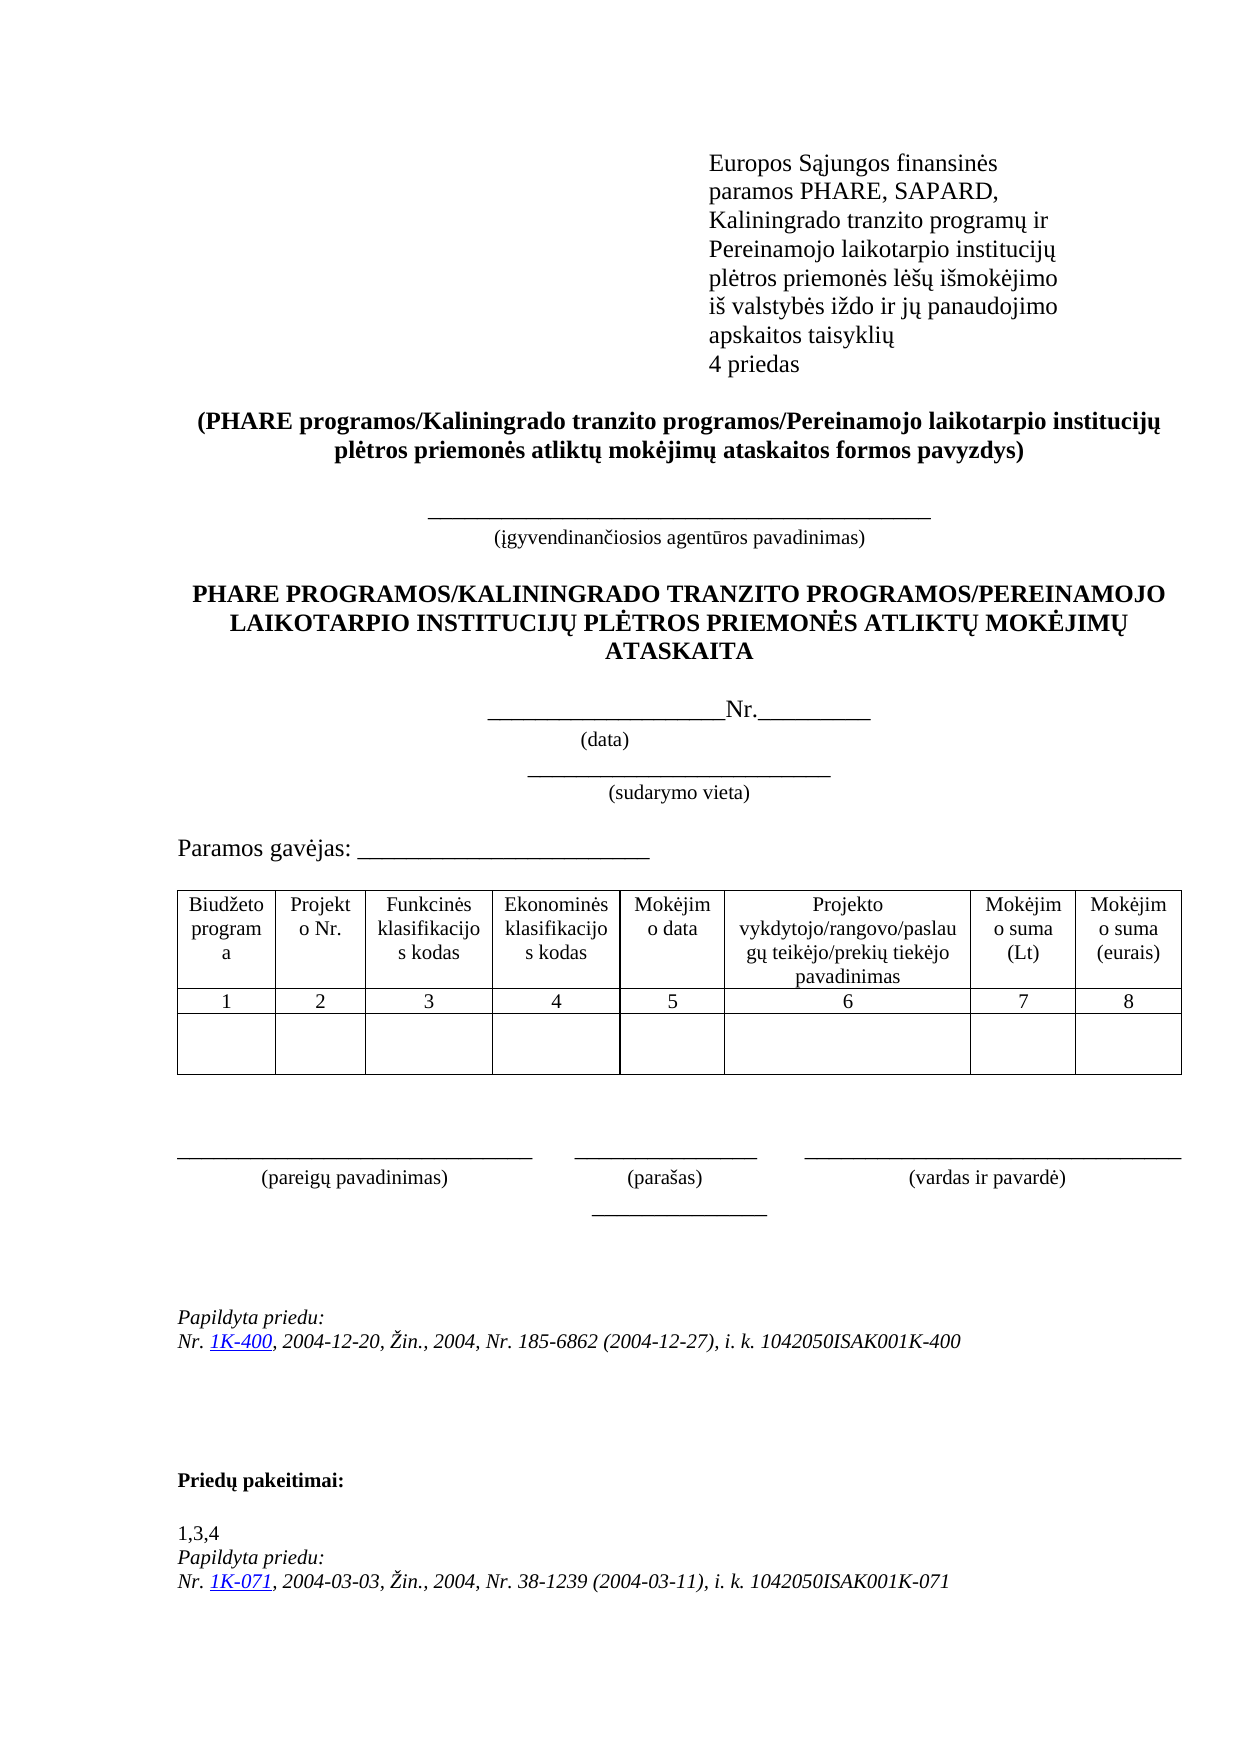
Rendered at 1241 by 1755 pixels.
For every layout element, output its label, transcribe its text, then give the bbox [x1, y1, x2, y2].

text ______________ [177, 1190, 1181, 1219]
table_header Biudžeto programa [178, 891, 275, 988]
table_cell [725, 1014, 970, 1074]
text Europos Sąjungos finansinės [177, 148, 1181, 176]
text 1,3,4 [177, 1521, 1181, 1545]
table_cell 4 [493, 989, 619, 1013]
text Pereinamojo laikotarpio institucijų [177, 234, 1181, 263]
text apskaitos taisyklių [177, 320, 1181, 349]
table_header Mokėjimo suma (Lt) [971, 891, 1075, 988]
table_cell 7 [971, 989, 1075, 1013]
text (pareigų pavadinimas) (parašas) (vardas ir pavardė) [177, 1161, 1181, 1190]
table_cell [276, 1014, 365, 1074]
table_cell 2 [276, 989, 365, 1013]
table_cell 1 [178, 989, 275, 1013]
text Priedų pakeitimai: [177, 1468, 1181, 1492]
text (data) [177, 723, 1181, 751]
table_cell [621, 1014, 724, 1074]
text (PHARE programos/Kaliningrado tranzito programos/Pereinamojo laikotarpio institucijų plėtros priemonės atliktų mokėjimų ataskaitos formos pavyzdys) [177, 406, 1181, 464]
table_header Mokėjimo suma (eurais) [1076, 891, 1181, 988]
text (sudarymo vieta) [177, 780, 1181, 804]
text iš valstybės iždo ir jų panaudojimo [177, 291, 1181, 320]
table_header Funkcinės klasifikacijos kodas [366, 891, 492, 988]
text Papildyta priedu: [177, 1545, 1181, 1569]
table_header Mokėjimo data [621, 891, 724, 988]
text plėtros priemonės lėšų išmokėjimo [177, 263, 1181, 291]
text Nr. 1K-071, 2004-03-03, Žin., 2004, Nr. 38-1239 (2004-03-11), i. k. 1042050ISAK001K-071 [177, 1569, 1181, 1593]
table_cell 3 [366, 989, 492, 1013]
text paramos PHARE, SAPARD, [177, 176, 1181, 205]
text Papildyta priedu: [177, 1305, 1181, 1329]
table_cell 8 [1076, 989, 1181, 1013]
table_cell [493, 1014, 619, 1074]
table_cell [178, 1014, 275, 1074]
table_cell [971, 1014, 1075, 1074]
text Paramos gavėjas: [177, 833, 1181, 862]
text (įgyvendinančiosios agentūros pavadinimas) [177, 521, 1181, 550]
text 4 priedas [177, 349, 1181, 378]
table_header Ekonominės klasifikacijos kodas [493, 891, 619, 988]
table_header Projekto Nr. [276, 891, 365, 988]
text Nr. 1K-400, 2004-12-20, Žin., 2004, Nr. 185-6862 (2004-12-27), i. k. 1042050ISAK001K-400 [177, 1329, 1181, 1353]
text Kaliningrado tranzito programų ir [177, 205, 1181, 234]
table_header Projekto vykdytojo/rangovo/paslaugų teikėjo/prekių tiekėjo pavadinimas [725, 891, 970, 988]
table_cell [1076, 1014, 1181, 1074]
table_cell 6 [725, 989, 970, 1013]
text PHARE PROGRAMOS/KALININGRADO TRANZITO PROGRAMOS/PEREINAMOJO LAIKOTARPIO INSTITUCIJŲ PLĖTROS PRIEMONĖS ATLIKTŲ MOKĖJIMŲ ATASKAITA [177, 579, 1181, 665]
text Nr._________ [177, 694, 1181, 723]
table_cell [366, 1014, 492, 1074]
table_cell 5 [621, 989, 724, 1013]
